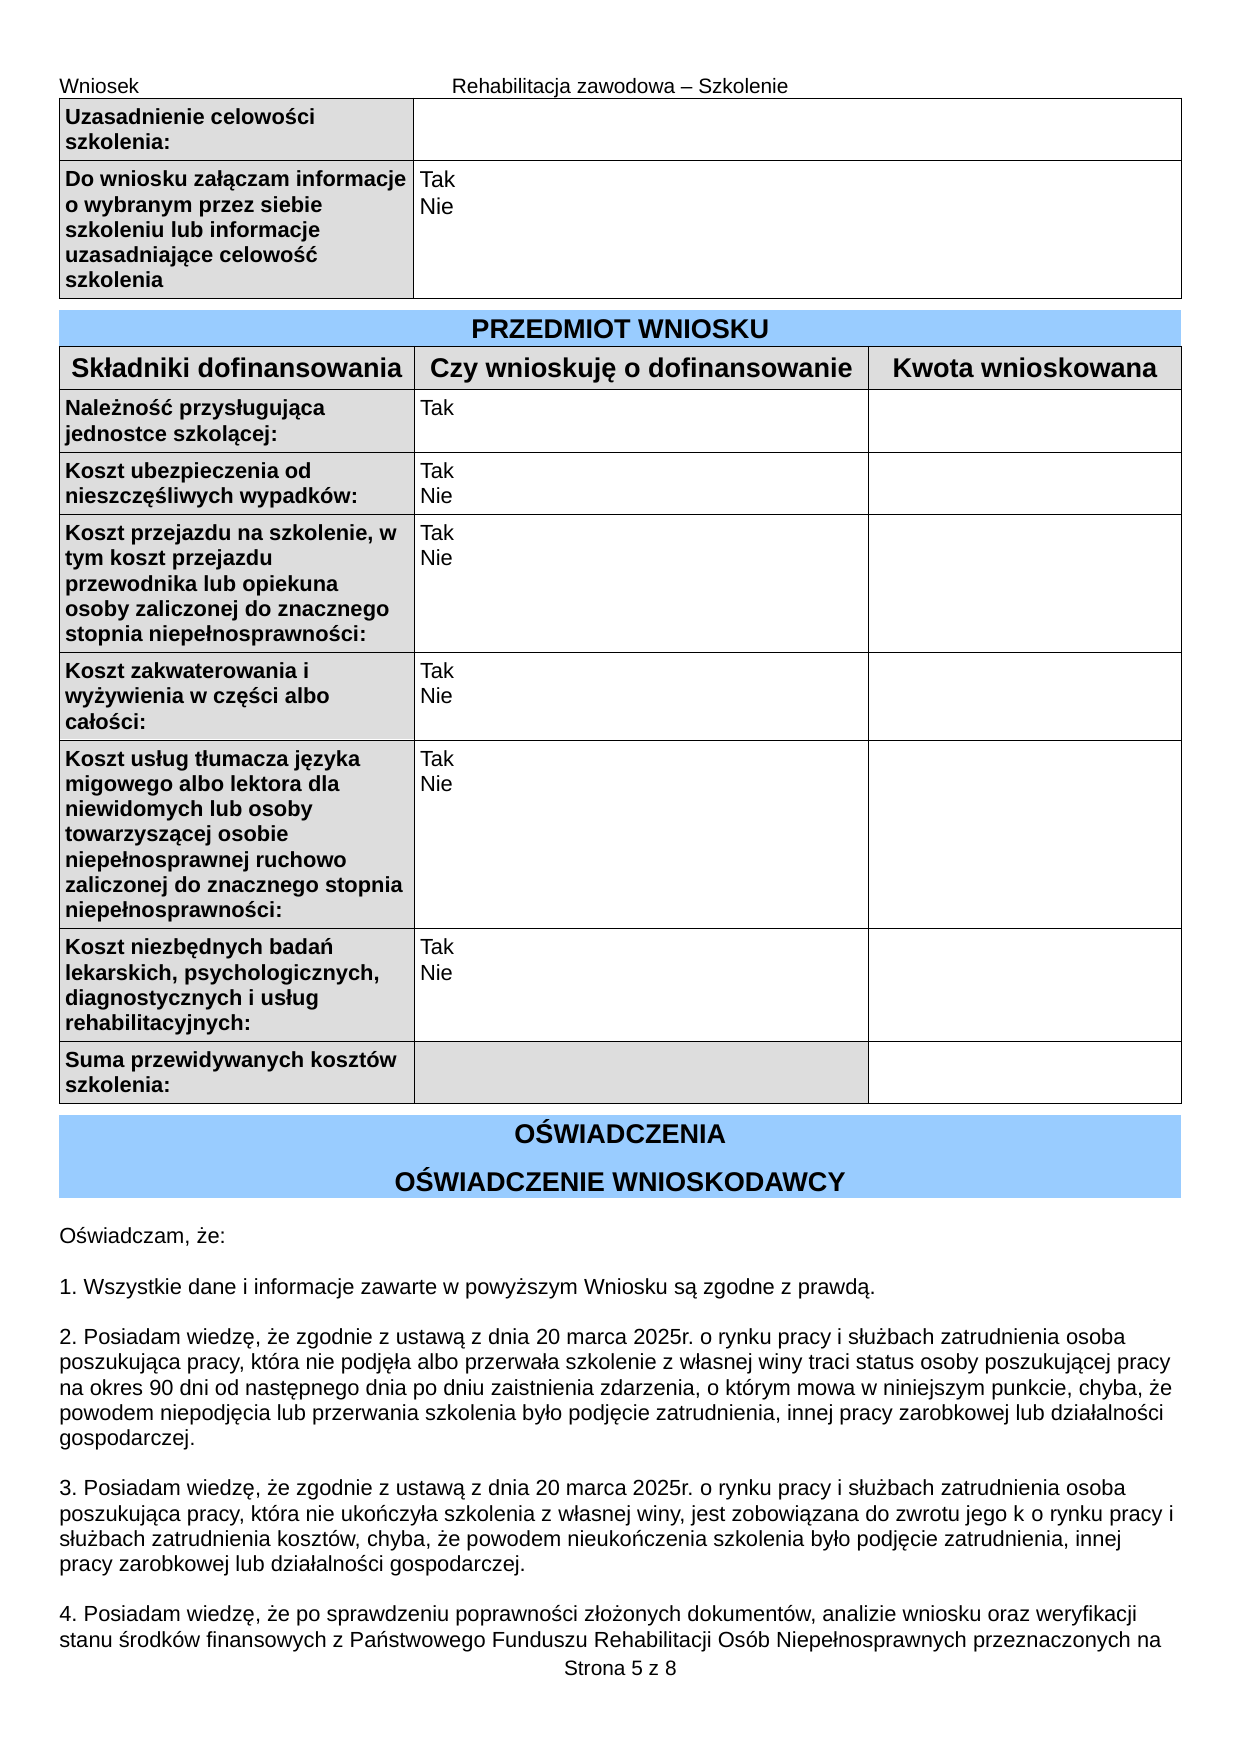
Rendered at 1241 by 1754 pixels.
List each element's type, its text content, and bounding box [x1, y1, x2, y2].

table_cell [414, 99, 1181, 160]
table_cell Tak Nie [415, 929, 868, 1041]
text 4. Posiadam wiedzę, że po sprawdzeniu poprawności złożonych dokumentów, analizie wniosku oraz weryfikacji stanu środków finansowych z Państwowego Funduszu Rehabilitacji Osób Niepełnosprawnych przeznaczonych na [59, 1601, 1181, 1652]
table_header Składniki dofinansowania [60, 347, 414, 389]
table_cell Tak Nie [415, 453, 868, 514]
table_cell Tak [415, 390, 868, 451]
table_header Czy wnioskuję o dofinansowanie [415, 347, 868, 389]
text 1. Wszystkie dane i informacje zawarte w powyższym Wniosku są zgodne z prawdą. [59, 1274, 1181, 1299]
table_cell Tak Nie [415, 653, 868, 739]
text 3. Posiadam wiedzę, że zgodnie z ustawą z dnia 20 marca 2025r. o rynku pracy i służbach zatrudnienia osoba poszukująca pracy, która nie ukończyła szkolenia z własnej winy, jest zobowiązana do zwrotu jego k o rynku pracy i służbach zatrudnienia kosztów, chyba, że powodem nieukończenia szkolenia było podjęcie zatrudnienia, innej pracy zarobkowej lub działalności gospodarczej. [59, 1475, 1181, 1576]
text Oświadczam, że: [59, 1223, 1181, 1248]
table_cell [869, 515, 1181, 652]
table_cell Koszt ubezpieczenia od nieszczęśliwych wypadków: [60, 453, 414, 514]
table_cell Tak Nie [414, 161, 1181, 298]
table_cell [415, 1042, 868, 1103]
table_cell [869, 453, 1181, 514]
table_cell Tak Nie [415, 741, 868, 928]
table_cell Tak Nie [415, 515, 868, 652]
table_header Kwota wnioskowana [869, 347, 1181, 389]
subtitle OŚWIADCZENIE WNIOSKODAWCY [59, 1163, 1181, 1198]
table_cell Koszt przejazdu na szkolenie, w tym koszt przejazdu przewodnika lub opiekuna osoby zaliczonej do znacznego stopnia niepełnosprawności: [60, 515, 414, 652]
table_cell Uzasadnienie celowości szkolenia: [60, 99, 413, 160]
table_cell [869, 741, 1181, 928]
table_cell Należność przysługująca jednostce szkolącej: [60, 390, 414, 451]
table_cell Koszt zakwaterowania i wyżywienia w części albo całości: [60, 653, 414, 739]
table_cell [869, 929, 1181, 1041]
table_cell Do wniosku załączam informacje o wybranym przez siebie szkoleniu lub informacje uzasadniające celowość szkolenia [60, 161, 413, 298]
table_cell [869, 653, 1181, 739]
table_cell [869, 1042, 1181, 1103]
text 2. Posiadam wiedzę, że zgodnie z ustawą z dnia 20 marca 2025r. o rynku pracy i służbach zatrudnienia osoba poszukująca pracy, która nie podjęła albo przerwała szkolenie z własnej winy traci status osoby poszukującej pracy na okres 90 dni od następnego dnia po dniu zaistnienia zdarzenia, o którym mowa w niniejszym punkcie, chyba, że powodem niepodjęcia lub przerwania szkolenia było podjęcie zatrudnienia, innej pracy zarobkowej lub działalności gospodarczej. [59, 1324, 1181, 1450]
table_cell Koszt usług tłumacza języka migowego albo lektora dla niewidomych lub osoby towarzyszącej osobie niepełnosprawnej ruchowo zaliczonej do znacznego stopnia niepełnosprawności: [60, 741, 414, 928]
subtitle OŚWIADCZENIA [59, 1115, 1181, 1151]
table_cell [869, 390, 1181, 451]
subtitle PRZEDMIOT WNIOSKU [59, 310, 1181, 346]
table_cell Koszt niezbędnych badań lekarskich, psychologicznych, diagnostycznych i usług rehabilitacyjnych: [60, 929, 414, 1041]
table_cell Suma przewidywanych kosztów szkolenia: [60, 1042, 414, 1103]
